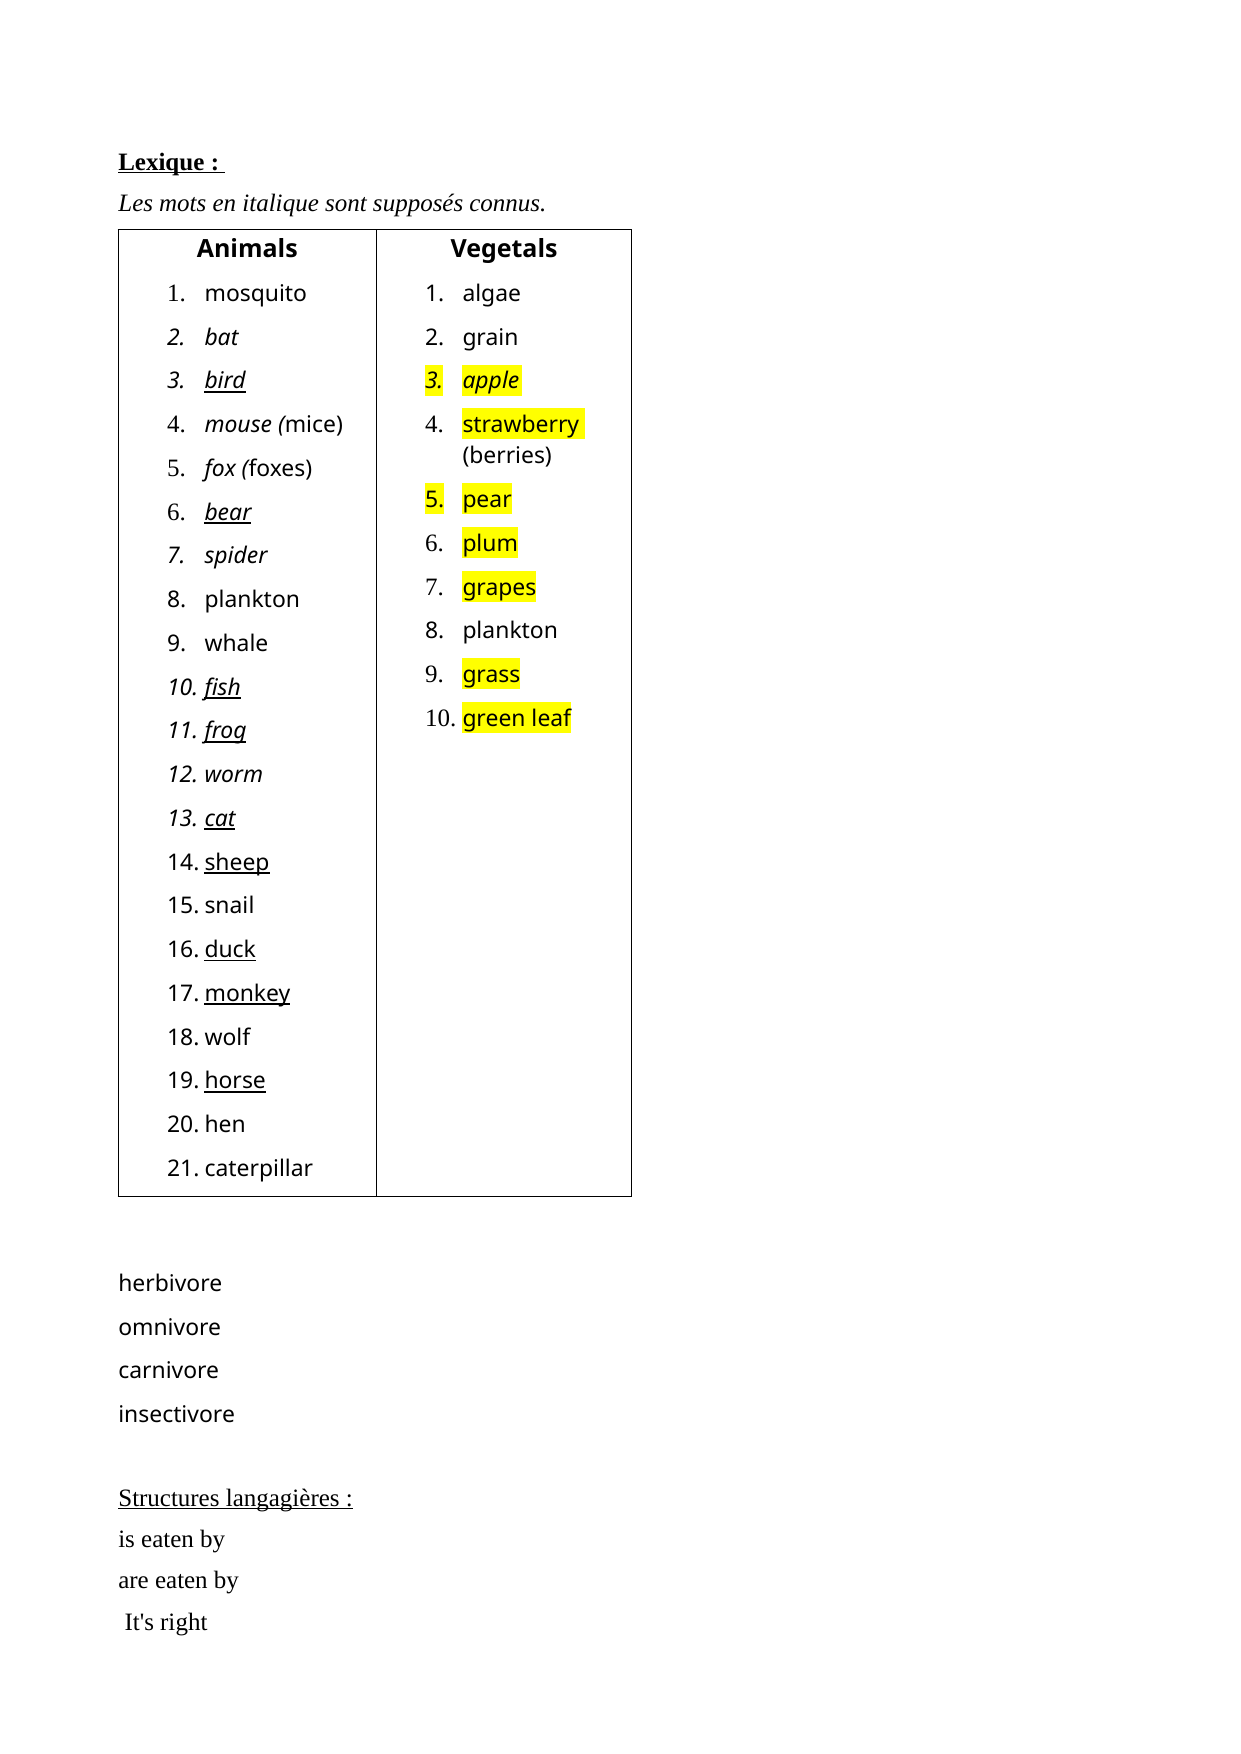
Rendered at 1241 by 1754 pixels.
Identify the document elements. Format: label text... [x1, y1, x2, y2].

text carnivore [118, 1354, 1122, 1386]
table_header Vegetals algae grain apple strawberry (berries) pear plum grapes plankton grass green leaf [377, 230, 631, 1196]
text Les mots en italique sont supposés connus. [118, 188, 1122, 217]
text Lexique : [118, 147, 1122, 176]
text is eaten by [118, 1524, 1122, 1553]
text herbivore [118, 1267, 1122, 1298]
text omnivore [118, 1311, 1122, 1342]
text are eaten by [118, 1566, 1122, 1594]
text It's right [118, 1607, 1122, 1636]
table_header Animals mosquito bat bird mouse (mice) fox (foxes) bear spider plankton whale fish frog worm cat sheep snail duck monkey wolf horse hen caterpillar [119, 230, 376, 1196]
text Structures langagières : [118, 1483, 1122, 1512]
text insectivore [118, 1398, 1122, 1429]
